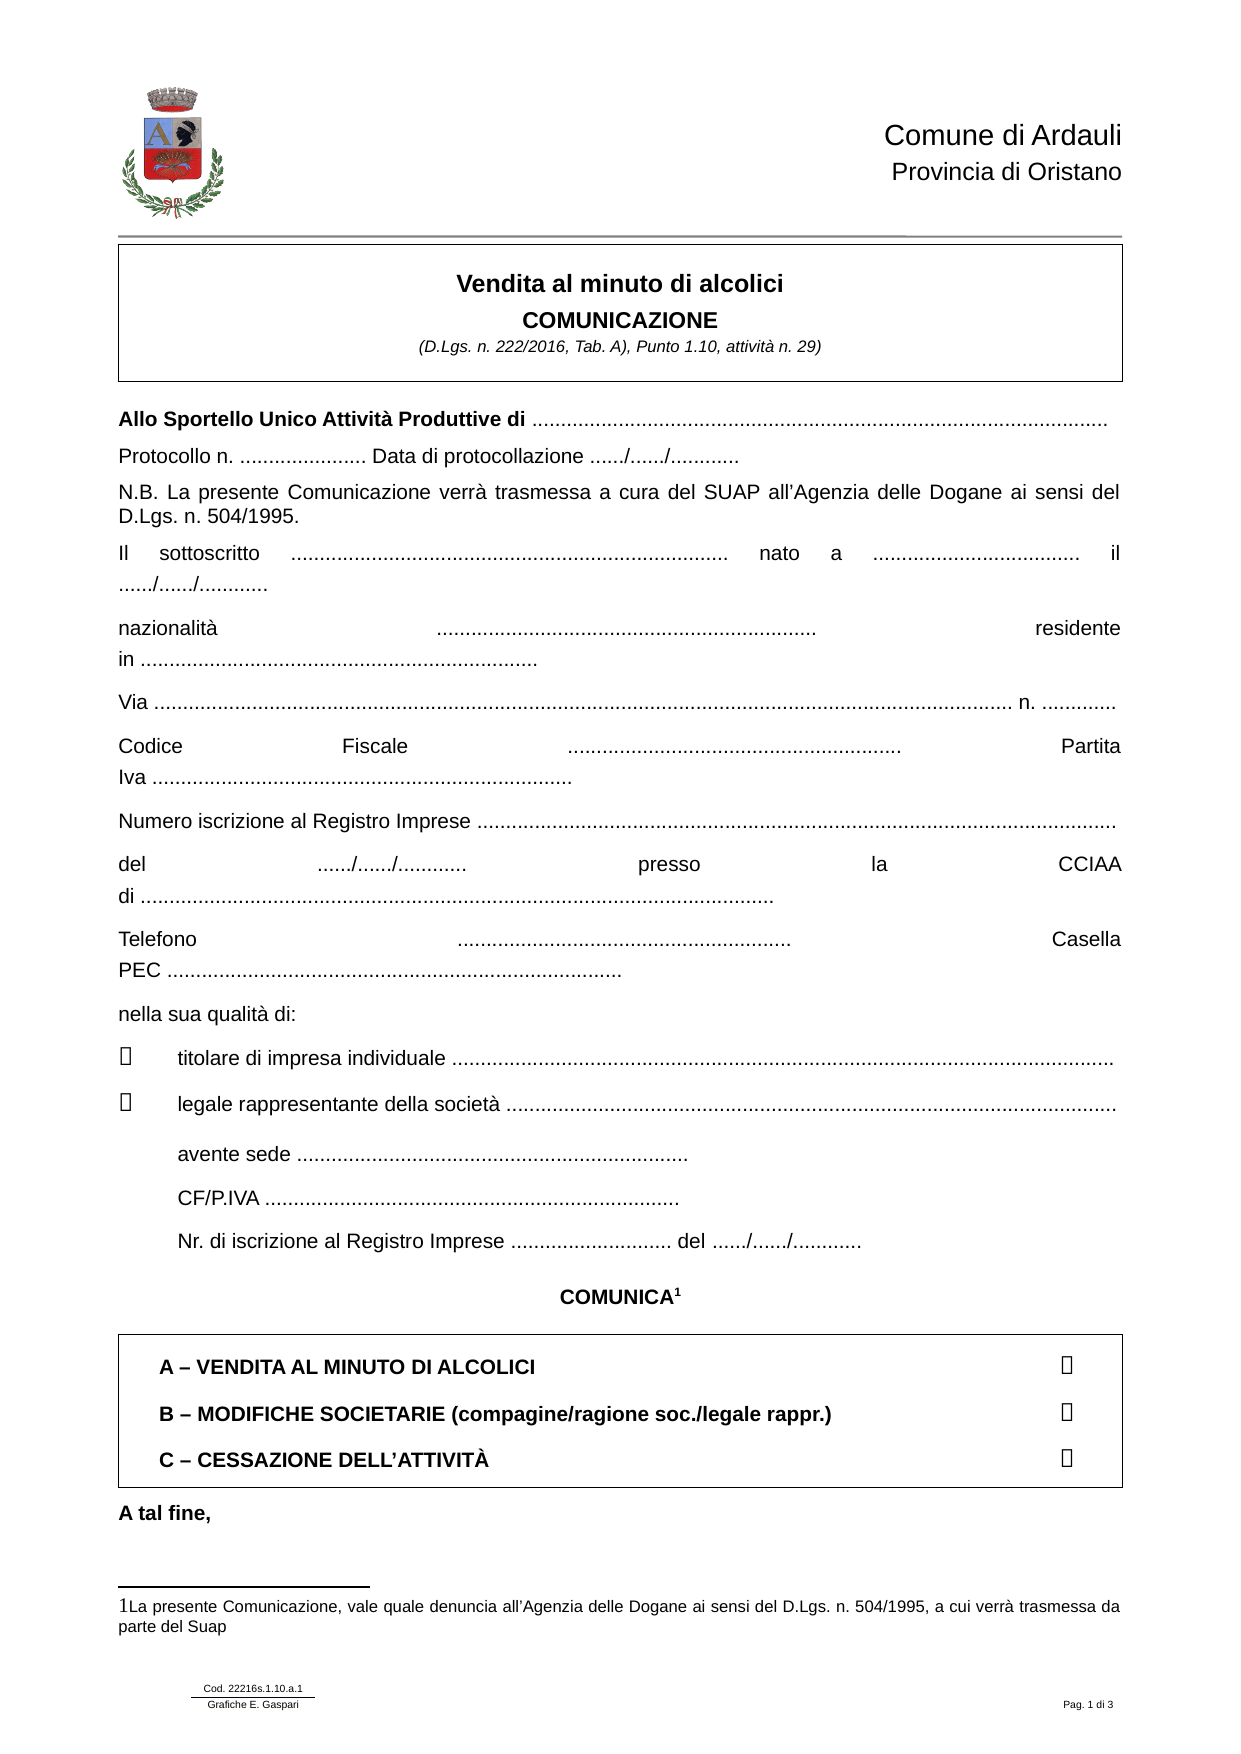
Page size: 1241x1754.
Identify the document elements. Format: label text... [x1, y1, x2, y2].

text N.B. La presente Comunicazione verrà trasmessa a cura del SUAP all’Agenzia delle Dogane ai sensi del D.Lgs. n. 504/1995. [118, 480, 1122, 528]
text A tal fine, [118, 1501, 1122, 1525]
text Telefono .......................................................... Casella PEC ............................................................................... [118, 927, 1122, 982]
text La presente Comunicazione, vale quale denuncia all’Agenzia delle Dogane ai sensi del D.Lgs. n. 504/1995, a cui verrà trasmessa da parte del Suap [118, 1593, 1122, 1636]
text Provincia di Oristano [224, 157, 1122, 185]
text Allo Sportello Unico Attività Produttive di .................................................................................................... [118, 407, 1122, 431]
table_header Vendita al minuto di alcolici COMUNICAZIONE (D.Lgs. n. 222/2016, Tab. A), Punto 1.10, attività n. 29) [119, 245, 1122, 381]
text  titolare di impresa individuale ................................................................................................................... [118, 1038, 1122, 1072]
picture [122, 87, 224, 219]
text  legale rappresentante della società .......................................................................................................... [118, 1085, 1122, 1119]
text Via ..................................................................................................................................................... n. ............. [118, 690, 1122, 714]
text nazionalità .................................................................. residente in ..................................................................... [118, 615, 1122, 671]
text COMUNICA [118, 1285, 1122, 1309]
text Nr. di iscrizione al Registro Imprese ............................ del ....../....../............ [177, 1229, 1122, 1253]
text CF/P.IVA ........................................................................ [177, 1185, 1122, 1209]
text Comune di Ardauli [224, 118, 1122, 152]
table_header A – VENDITA AL MINUTO DI ALCOLICI  B – MODIFICHE SOCIETARIE (compagine/ragione soc./legale rappr.)  C – CESSAZIONE DELL’ATTIVITÀ  [119, 1335, 1122, 1487]
text Codice Fiscale .......................................................... Partita Iva ......................................................................... [118, 734, 1122, 789]
text Il sottoscritto ............................................................................ nato a .................................... il ....../....../............ [118, 541, 1122, 596]
text Protocollo n. ...................... Data di protocollazione ....../....../............ [118, 444, 1122, 468]
text avente sede .................................................................... [177, 1142, 1122, 1166]
text del ....../....../............ presso la CCIAA di .............................................................................................................. [118, 852, 1122, 907]
text nella sua qualità di: [118, 1002, 1122, 1026]
text Numero iscrizione al Registro Imprese ............................................................................................................... [118, 809, 1122, 833]
